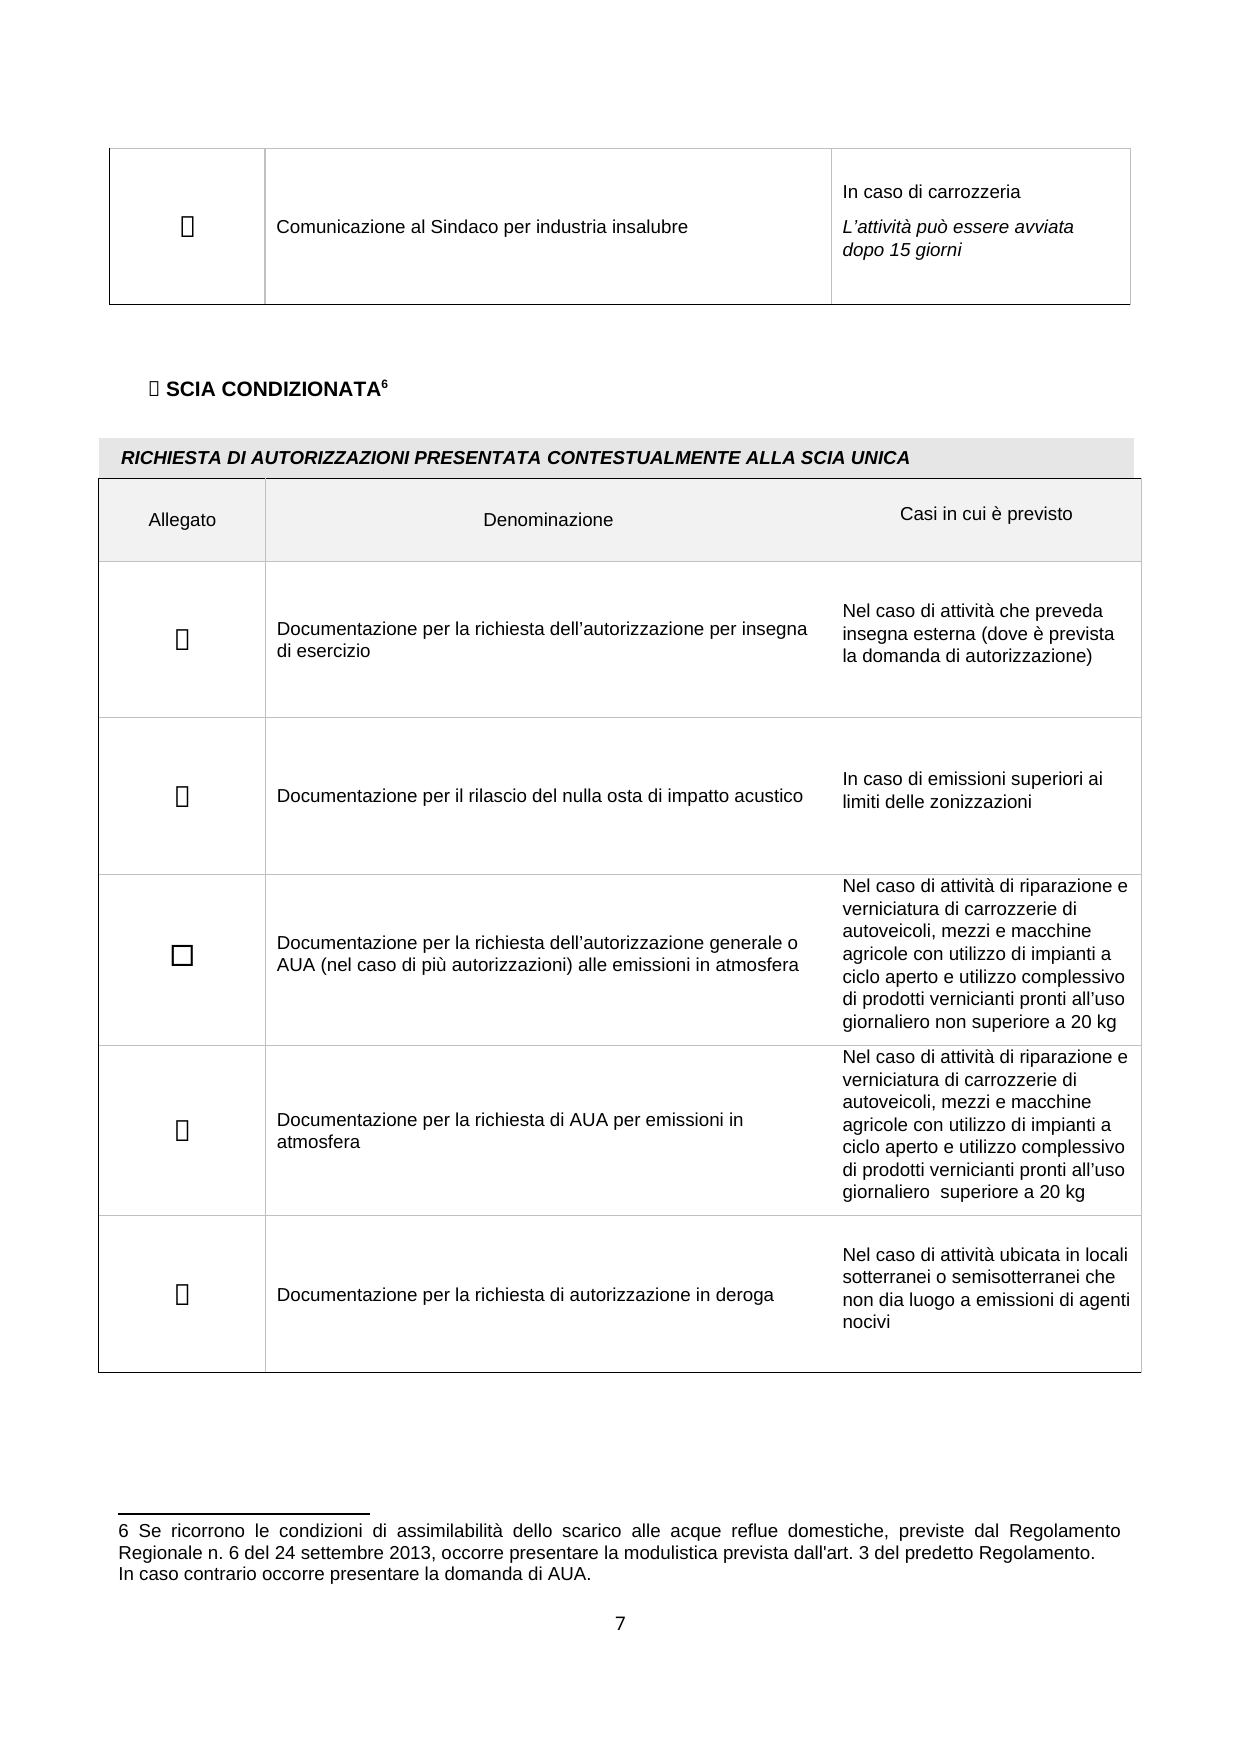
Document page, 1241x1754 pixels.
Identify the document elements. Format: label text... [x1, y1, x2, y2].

table_cell Documentazione per la richiesta di autorizzazione in deroga [266, 1216, 831, 1372]
table_cell  [99, 1216, 265, 1372]
table_cell Denominazione [266, 479, 831, 561]
table_header [1134, 438, 1141, 478]
table_cell Nel caso di attività di riparazione e verniciatura di carrozzerie di autoveicoli, mezzi e macchine agricole con utilizzo di impianti a ciclo aperto e utilizzo complessivo di prodotti vernicianti pronti all’uso giornaliero non superiore a 20 kg [831, 875, 1141, 1045]
table_cell ¨ [99, 875, 265, 1045]
table_header RICHIESTA DI AUTORIZZAZIONI PRESENTATA CONTESTUALMENTE ALLA SCIA UNICA [99, 438, 1116, 478]
table_header [1116, 438, 1134, 478]
table_cell Allegato [99, 479, 265, 561]
table_cell Documentazione per la richiesta di AUA per emissioni in atmosfera [266, 1046, 831, 1215]
text In caso contrario occorre presentare la domanda di AUA. [118, 1563, 1122, 1585]
table_cell Documentazione per la richiesta dell’autorizzazione generale o AUA (nel caso di più autorizzazioni) alle emissioni in atmosfera [266, 875, 831, 1045]
table_cell Nel caso di attività che preveda insegna esterna (dove è prevista la domanda di autorizzazione) [831, 562, 1141, 717]
table_cell Documentazione per la richiesta dell’autorizzazione per insegna di esercizio [266, 562, 831, 717]
table_cell  [99, 718, 265, 874]
table_cell Comunicazione al Sindaco per industria insalubre [266, 149, 831, 304]
table_cell  [110, 149, 264, 304]
table_cell In caso di emissioni superiori ai limiti delle zonizzazioni [831, 718, 1141, 874]
table_cell  [99, 562, 265, 717]
table_cell Nel caso di attività di riparazione e verniciatura di carrozzerie di autoveicoli, mezzi e macchine agricole con utilizzo di impianti a ciclo aperto e utilizzo complessivo di prodotti vernicianti pronti all’uso giornaliero superiore a 20 kg [831, 1046, 1141, 1215]
text Se ricorrono le condizioni di assimilabilità dello scarico alle acque reflue domestiche, previste dal Regolamento Regionale n. 6 del 24 settembre 2013, occorre presentare la modulistica prevista dall'art. 3 del predetto Regolamento. [118, 1520, 1122, 1563]
table_cell Casi in cui è previsto [831, 479, 1141, 561]
table_cell In caso di carrozzeria L’attività può essere avviata dopo 15 giorni [832, 149, 1130, 304]
text  SCIA CONDIZIONATA [148, 374, 1122, 402]
table_cell Nel caso di attività ubicata in locali sotterranei o semisotterranei che non dia luogo a emissioni di agenti nocivi [831, 1216, 1141, 1372]
table_cell Documentazione per il rilascio del nulla osta di impatto acustico [266, 718, 831, 874]
table_cell  [99, 1046, 265, 1215]
